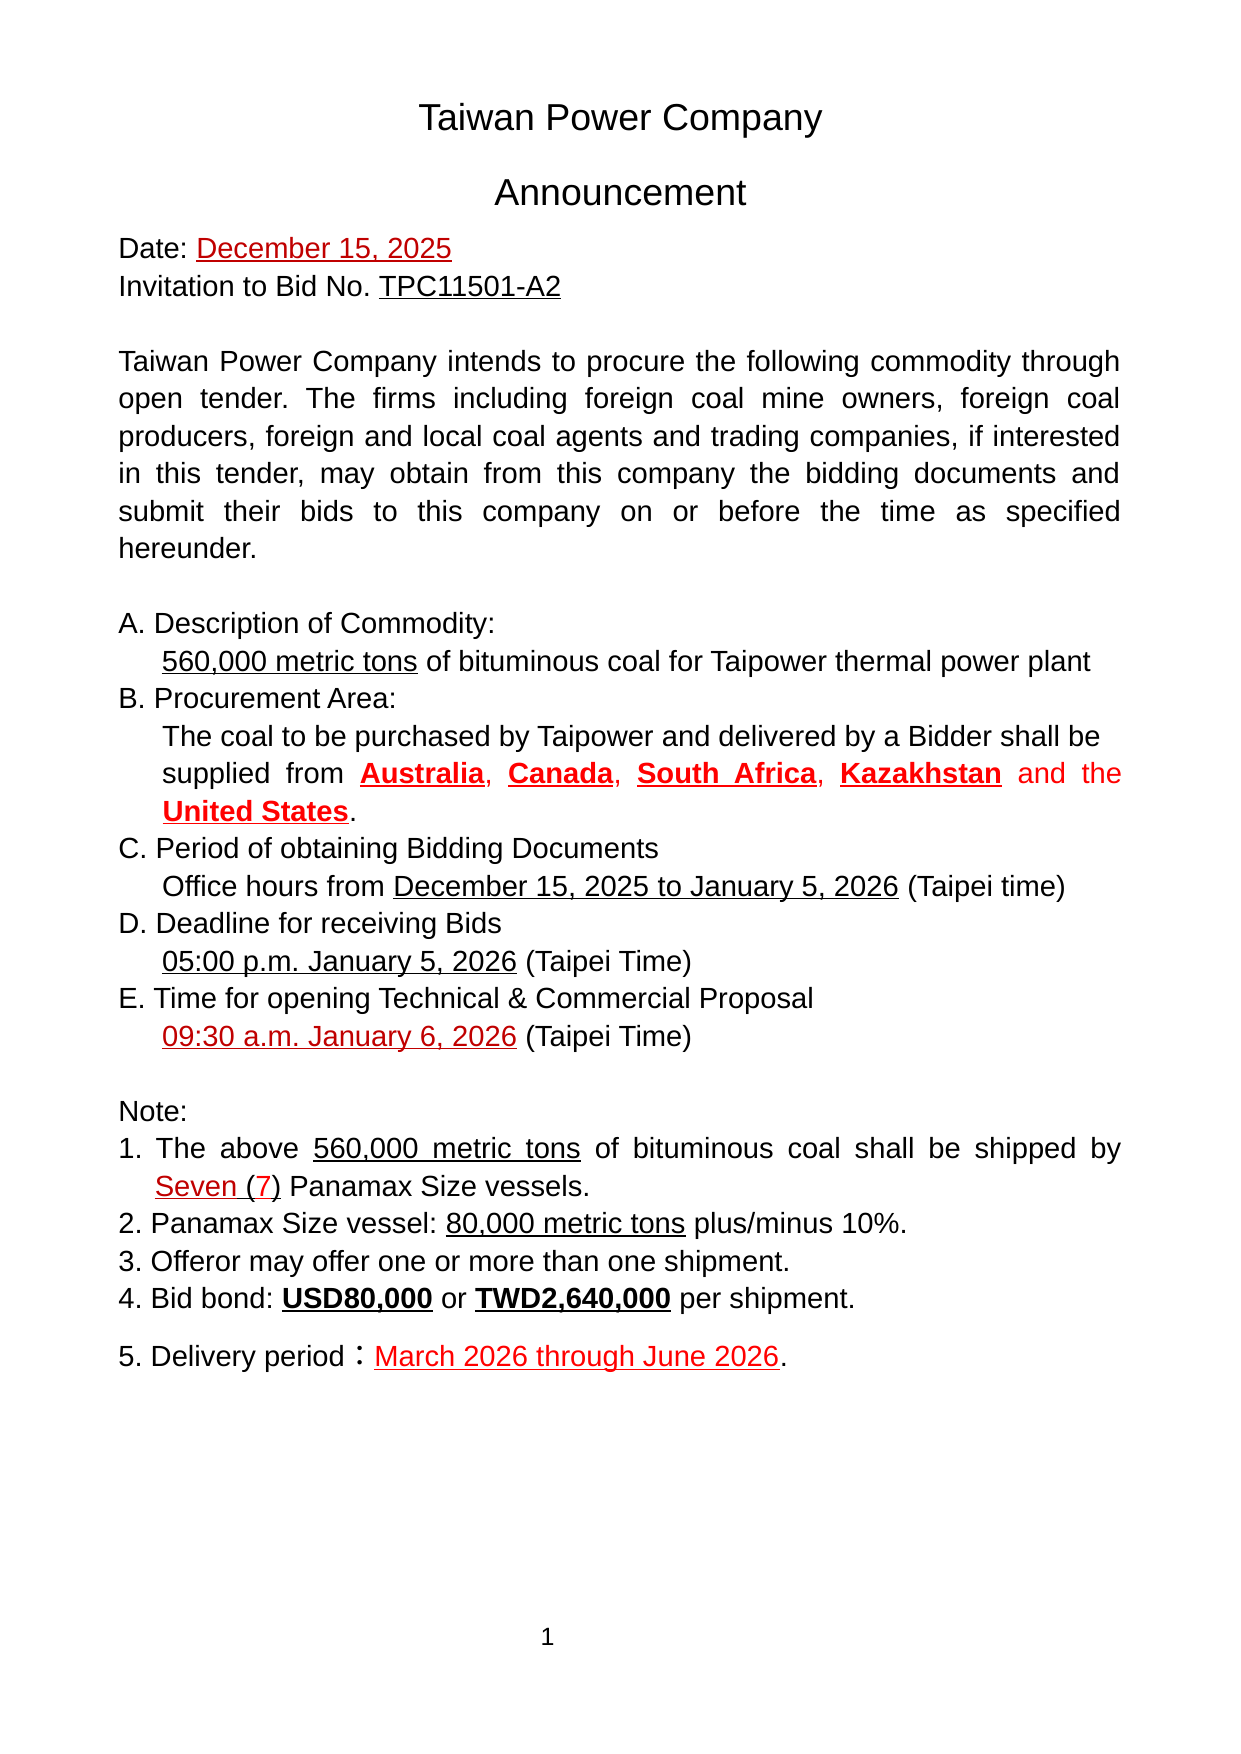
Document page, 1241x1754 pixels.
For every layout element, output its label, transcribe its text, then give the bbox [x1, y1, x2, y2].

text A. Description of Commodity: [118, 604, 1122, 642]
text 4. Bid bond: USD80,000 or TWD2,640,000 per shipment. [118, 1279, 1122, 1317]
text 3. Offeror may offer one or more than one shipment. [118, 1242, 1122, 1279]
text 5. Delivery period：March 2026 through June 2026. [118, 1317, 1122, 1392]
text B. Procurement Area: [118, 679, 1122, 717]
text Invitation to Bid No. TPC11501-A2 [118, 267, 1122, 304]
text The coal to be purchased by Taipower and delivered by a Bidder shall be [162, 717, 1122, 754]
text Taiwan Power Company [118, 79, 1122, 154]
text 560,000 metric tons of bituminous coal for Taipower thermal power plant [162, 642, 1122, 679]
text Office hours from December 15, 2025 to January 5, 2026 (Taipei time) [118, 867, 1122, 904]
text E. Time for opening Technical & Commercial Proposal [118, 979, 1122, 1017]
text 05:00 p.m. January 5, 2026 (Taipei Time) [118, 942, 1122, 979]
text Note: [118, 1092, 1122, 1129]
text Announcement [118, 154, 1122, 229]
text C. Period of obtaining Bidding Documents [118, 829, 1122, 867]
text 1. The above 560,000 metric tons of bituminous coal shall be shipped by Seven (7) Panamax Size vessels. [118, 1129, 1122, 1204]
text Taiwan Power Company intends to procure the following commodity through open tender. The firms including foreign coal mine owners, foreign coal producers, foreign and local coal agents and trading companies, if interested in this tender, may obtain from this company the bidding documents and submit their bids to this company on or before the time as specified hereunder. [118, 342, 1122, 567]
text 09:30 a.m. January 6, 2026 (Taipei Time) [118, 1017, 1122, 1054]
text Date: December 15, 2025 [118, 229, 1122, 267]
text 2. Panamax Size vessel: 80,000 metric tons plus/minus 10%. [118, 1204, 1122, 1242]
text supplied from Australia, Canada, South Africa, Kazakhstan and the United States. [162, 754, 1122, 829]
text D. Deadline for receiving Bids [118, 904, 1122, 942]
